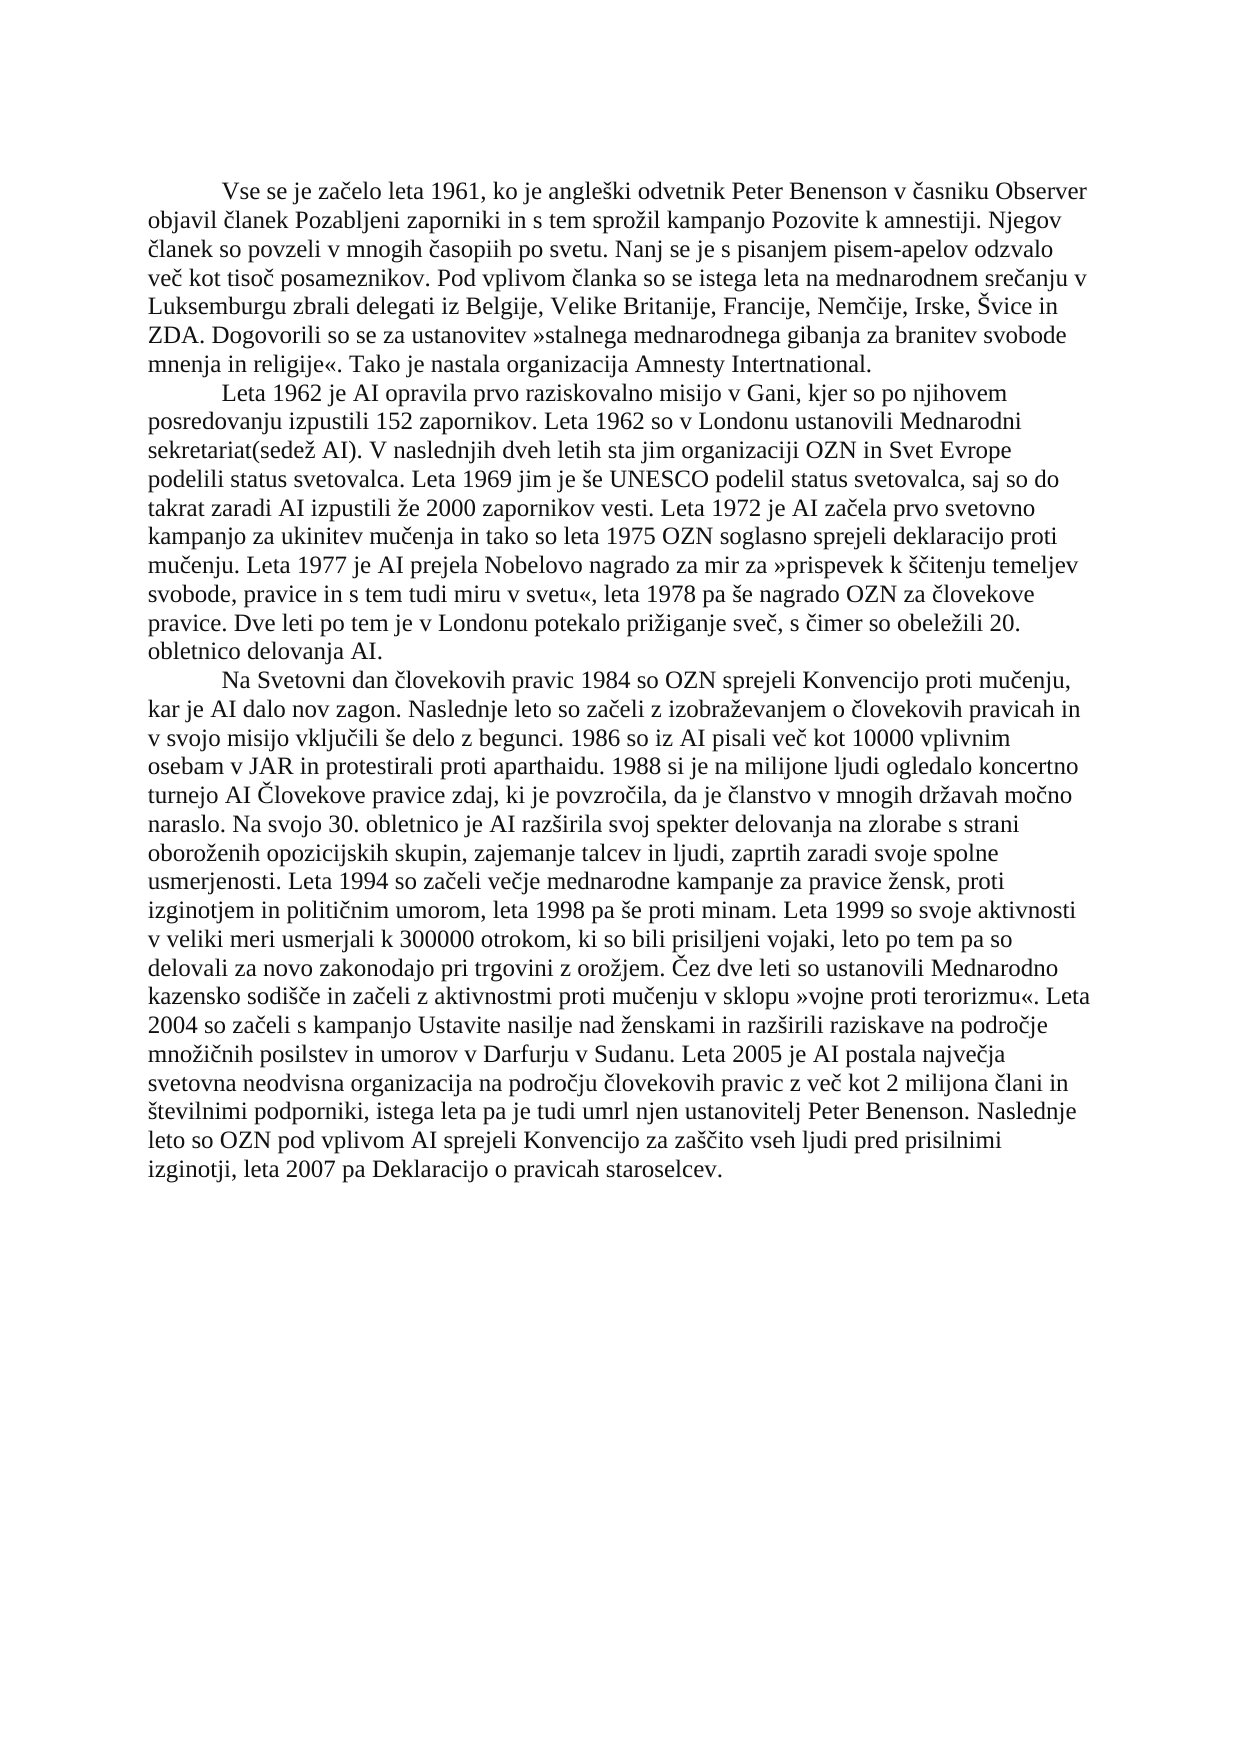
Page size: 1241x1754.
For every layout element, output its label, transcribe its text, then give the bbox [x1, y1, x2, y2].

text Leta 1962 je AI opravila prvo raziskovalno misijo v Gani, kjer so po njihovem posredovanju izpustili 152 zapornikov. Leta 1962 so v Londonu ustanovili Mednarodni sekretariat(sedež AI). V naslednjih dveh letih sta jim organizaciji OZN in Svet Evrope podelili status svetovalca. Leta 1969 jim je še UNESCO podelil status svetovalca, saj so do takrat zaradi AI izpustili že 2000 zapornikov vesti. Leta 1972 je AI začela prvo svetovno kampanjo za ukinitev mučenja in tako so leta 1975 OZN soglasno sprejeli deklaracijo proti mučenju. Leta 1977 je AI prejela Nobelovo nagrado za mir za »prispevek k ščitenju temeljev svobode, pravice in s tem tudi miru v svetu«, leta 1978 pa še nagrado OZN za človekove pravice. Dve leti po tem je v Londonu potekalo prižiganje sveč, s čimer so obeležili 20. obletnico delovanja AI. [148, 378, 1093, 665]
text Vse se je začelo leta 1961, ko je angleški odvetnik Peter Benenson v časniku Observer objavil članek Pozabljeni zaporniki in s tem sprožil kampanjo Pozovite k amnestiji. Njegov članek so povzeli v mnogih časopiih po svetu. Nanj se je s pisanjem pisem-apelov odzvalo več kot tisoč posameznikov. Pod vplivom članka so se istega leta na mednarodnem srečanju v Luksemburgu zbrali delegati iz Belgije, Velike Britanije, Francije, Nemčije, Irske, Švice in ZDA. Dogovorili so se za ustanovitev »stalnega mednarodnega gibanja za branitev svobode mnenja in religije«. Tako je nastala organizacija Amnesty Intertnational. [148, 176, 1093, 378]
text Na Svetovni dan človekovih pravic 1984 so OZN sprejeli Konvencijo proti mučenju, kar je AI dalo nov zagon. Naslednje leto so začeli z izobraževanjem o človekovih pravicah in v svojo misijo vključili še delo z begunci. 1986 so iz AI pisali več kot 10000 vplivnim osebam v JAR in protestirali proti aparthaidu. 1988 si je na milijone ljudi ogledalo koncertno turnejo AI Človekove pravice zdaj, ki je povzročila, da je članstvo v mnogih državah močno naraslo. Na svojo 30. obletnico je AI razširila svoj spekter delovanja na zlorabe s strani oboroženih opozicijskih skupin, zajemanje talcev in ljudi, zaprtih zaradi svoje spolne usmerjenosti. Leta 1994 so začeli večje mednarodne kampanje za pravice žensk, proti izginotjem in političnim umorom, leta 1998 pa še proti minam. Leta 1999 so svoje aktivnosti v veliki meri usmerjali k 300000 otrokom, ki so bili prisiljeni vojaki, leto po tem pa so delovali za novo zakonodajo pri trgovini z orožjem. Čez dve leti so ustanovili Mednarodno kazensko sodišče in začeli z aktivnostmi proti mučenju v sklopu »vojne proti terorizmu«. Leta 2004 so začeli s kampanjo Ustavite nasilje nad ženskami in razširili raziskave na področje množičnih posilstev in umorov v Darfurju v Sudanu. Leta 2005 je AI postala največja svetovna neodvisna organizacija na področju človekovih pravic z več kot 2 milijona člani in številnimi podporniki, istega leta pa je tudi umrl njen ustanovitelj Peter Benenson. Naslednje leto so OZN pod vplivom AI sprejeli Konvencijo za zaščito vseh ljudi pred prisilnimi izginotji, leta 2007 pa Deklaracijo o pravicah staroselcev. [148, 665, 1093, 1183]
